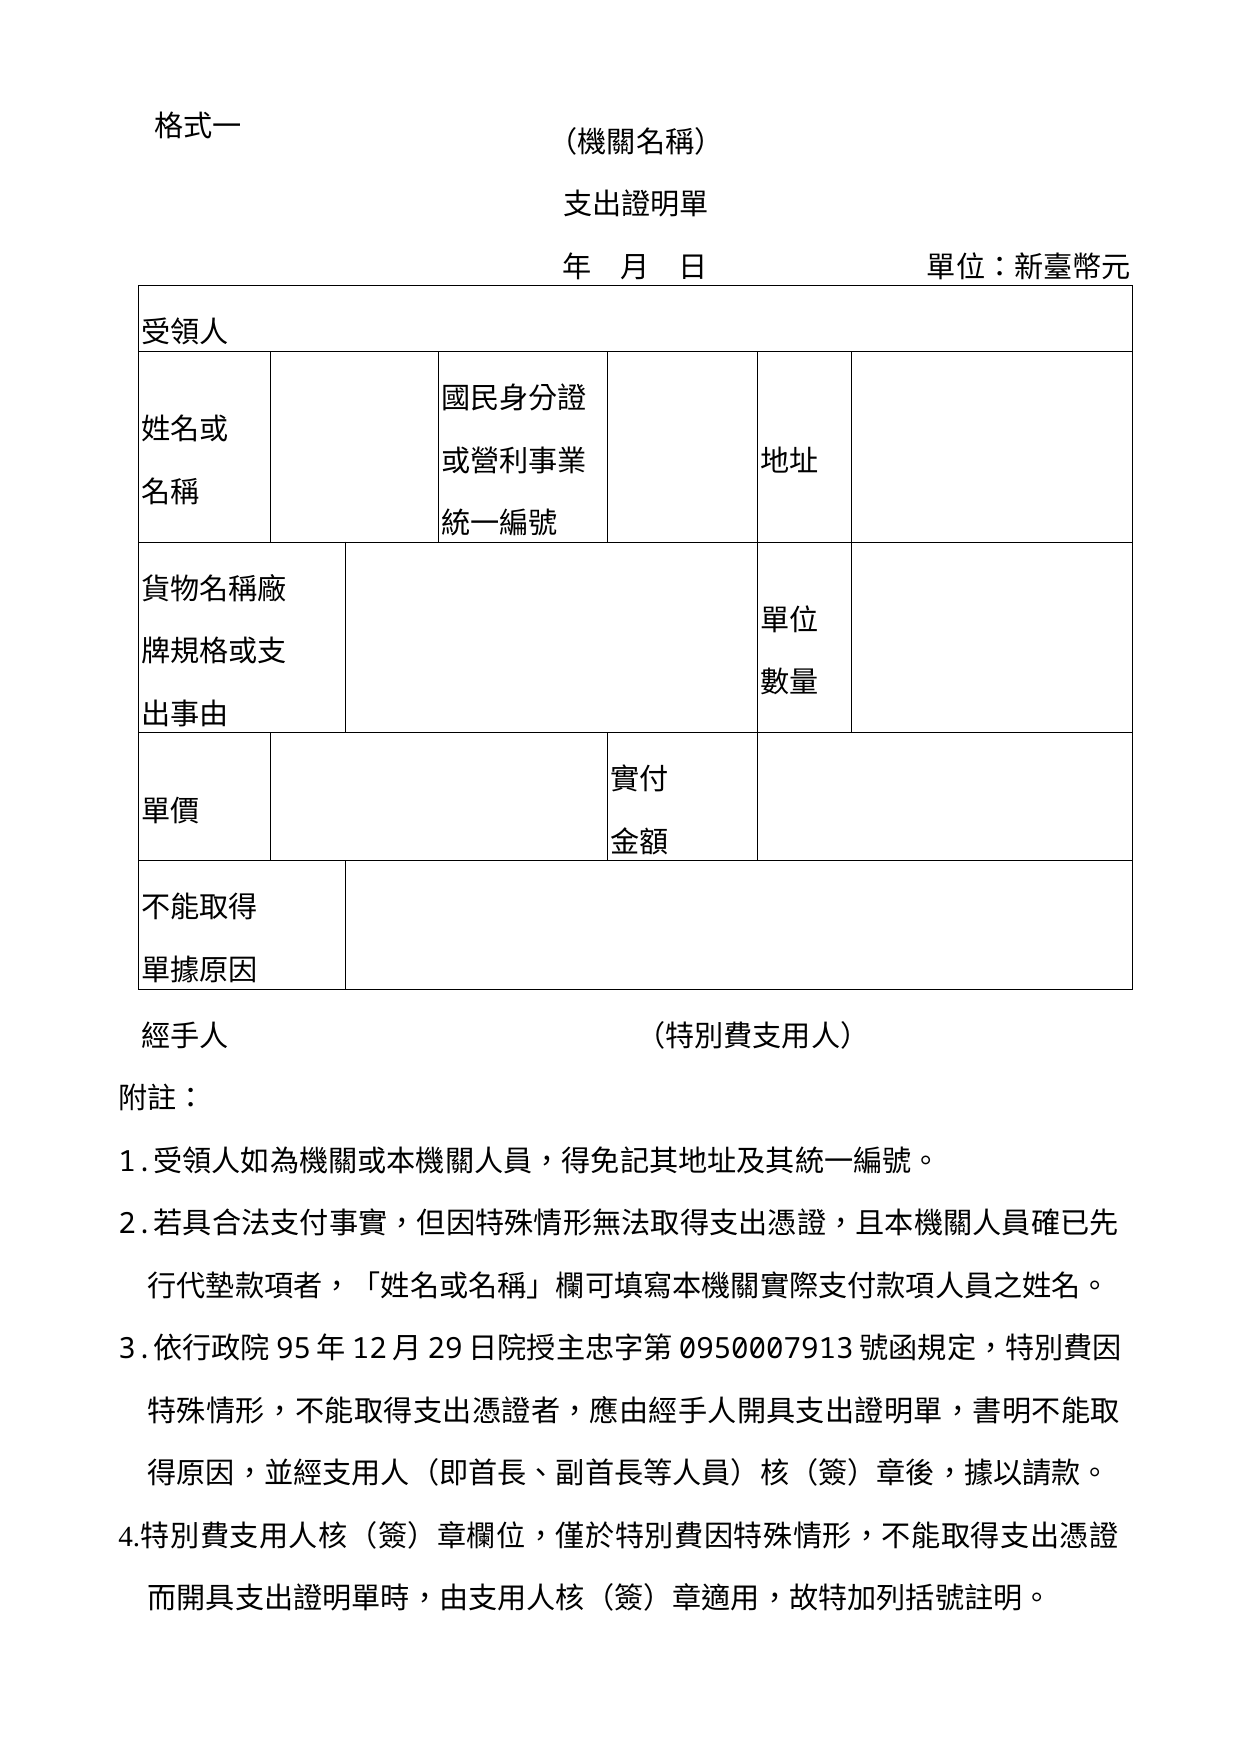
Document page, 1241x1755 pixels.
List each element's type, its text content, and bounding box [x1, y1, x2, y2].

text 2.若具合法支付事實，但因特殊情形無法取得支出憑證，且本機關人員確已先行代墊款項者，「姓名或名稱」欄可填寫本機關實際支付款項人員之姓名。 [118, 1179, 1122, 1304]
text 附註： [118, 1054, 1122, 1117]
table_cell 單價 [139, 733, 270, 860]
table_cell [346, 543, 757, 732]
text 3.依行政院95年12月29日院授主忠字第0950007913號函規定，特別費因特殊情形，不能取得支出憑證者，應由經手人開具支出證明單，書明不能取得原因，並經支用人（即首長、副首長等人員）核（簽）章後，據以請款。 [118, 1304, 1122, 1492]
table_header （機關名稱） 支出證明單 年 月 日 單位：新臺幣元 [139, 96, 1133, 285]
table_cell （特別費支用人） [636, 990, 1133, 1054]
table_cell 不能取得 單據原因 [139, 861, 345, 988]
table_cell [346, 861, 1132, 988]
table_cell [852, 543, 1132, 732]
table_cell 貨物名稱廠 牌規格或支 出事由 [139, 543, 345, 732]
table_cell 姓名或 名稱 [139, 352, 270, 542]
table_cell 實付 金額 [608, 733, 757, 860]
table_cell 國民身分證或營利事業 統一編號 [439, 352, 607, 542]
table_cell [608, 352, 757, 542]
table_cell [271, 733, 607, 860]
table_cell 經手人 [139, 990, 636, 1054]
text 1.受領人如為機關或本機關人員，得免記其地址及其統一編號。 [118, 1117, 1122, 1179]
table_cell 單位 數量 [758, 543, 851, 732]
table_cell [758, 733, 1132, 860]
table_cell 地址 [758, 352, 851, 542]
table_cell [852, 352, 1132, 542]
text 4.特別費支用人核（簽）章欄位，僅於特別費因特殊情形，不能取得支出憑證而開具支出證明單時，由支用人核（簽）章適用，故特加列括號註明。 [118, 1492, 1122, 1617]
table_cell 受領人 [139, 286, 1132, 351]
table_cell [271, 352, 438, 542]
